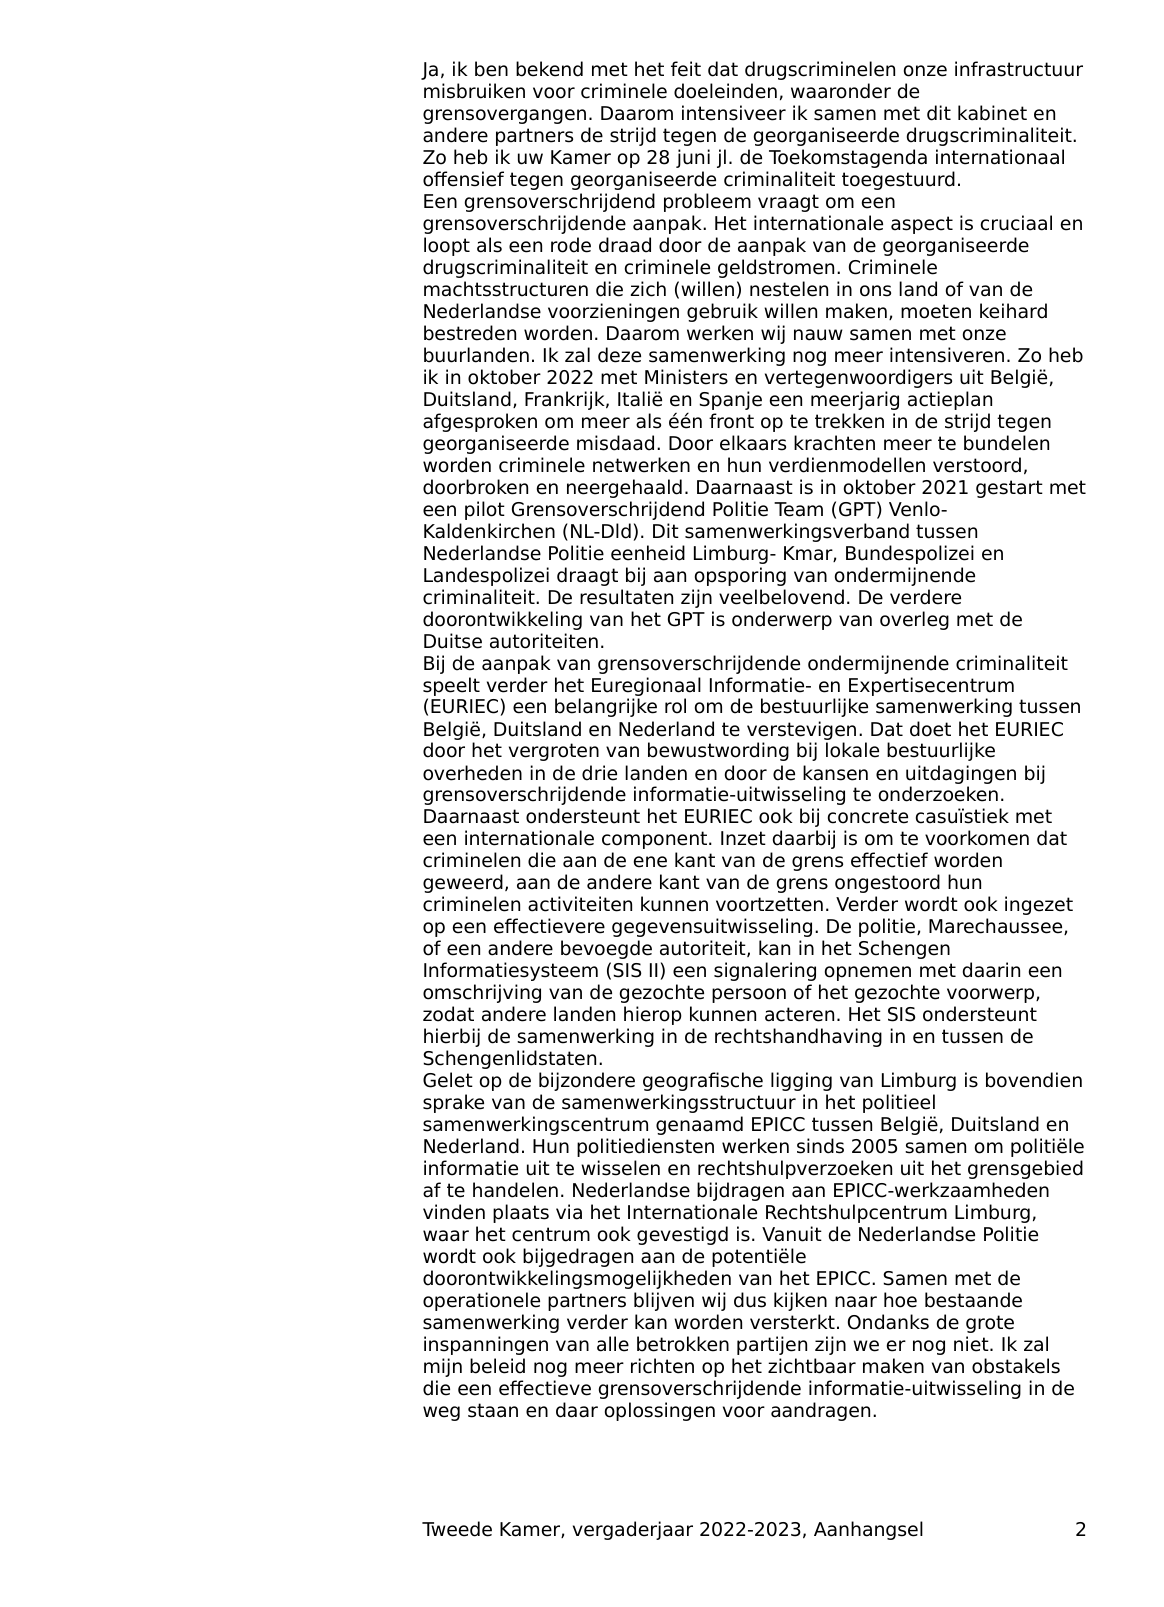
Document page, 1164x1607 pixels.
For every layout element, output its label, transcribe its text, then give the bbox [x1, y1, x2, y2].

text Ja, ik ben bekend met het feit dat drugscriminelen onze infrastructuur misbruiken voor criminele doeleinden, waaronder de grensovergangen. Daarom intensiveer ik samen met dit kabinet en andere partners de strijd tegen de georganiseerde drugscriminaliteit. Zo heb ik uw Kamer op 28 juni jl. de Toekomstagenda internationaal offensief tegen georganiseerde criminaliteit toegestuurd. [422, 59, 1087, 191]
text Gelet op de bijzondere geografische ligging van Limburg is bovendien sprake van de samenwerkingsstructuur in het politieel samenwerkingscentrum genaamd EPICC tussen België, Duitsland en Nederland. Hun politiediensten werken sinds 2005 samen om politiële informatie uit te wisselen en rechtshulpverzoeken uit het grensgebied af te handelen. Nederlandse bijdragen aan EPICC-werkzaamheden vinden plaats via het Internationale Rechtshulpcentrum Limburg, waar het centrum ook gevestigd is. Vanuit de Nederlandse Politie wordt ook bijgedragen aan de potentiële doorontwikkelingsmogelijkheden van het EPICC. Samen met de operationele partners blijven wij dus kijken naar hoe bestaande samenwerking verder kan worden versterkt. Ondanks de grote inspanningen van alle betrokken partijen zijn we er nog niet. Ik zal mijn beleid nog meer richten op het zichtbaar maken van obstakels die een effectieve grensoverschrijdende informatie-uitwisseling in de weg staan en daar oplossingen voor aandragen. [422, 1070, 1087, 1422]
text Bij de aanpak van grensoverschrijdende ondermijnende criminaliteit speelt verder het Euregionaal Informatie- en Expertisecentrum (EURIEC) een belangrijke rol om de bestuurlijke samenwerking tussen België, Duitsland en Nederland te verstevigen. Dat doet het EURIEC door het vergroten van bewustwording bij lokale bestuurlijke overheden in de drie landen en door de kansen en uitdagingen bij grensoverschrijdende informatie-uitwisseling te onderzoeken. Daarnaast ondersteunt het EURIEC ook bij concrete casuïstiek met een internationale component. Inzet daarbij is om te voorkomen dat criminelen die aan de ene kant van de grens effectief worden geweerd, aan de andere kant van de grens ongestoord hun criminelen activiteiten kunnen voortzetten. Verder wordt ook ingezet op een effectievere gegevensuitwisseling. De politie, Marechaussee, of een andere bevoegde autoriteit, kan in het Schengen Informatiesysteem (SIS II) een signalering opnemen met daarin een omschrijving van de gezochte persoon of het gezochte voorwerp, zodat andere landen hierop kunnen acteren. Het SIS ondersteunt hierbij de samenwerking in de rechtshandhaving in en tussen de Schengenlidstaten. [422, 652, 1087, 1070]
text Een grensoverschrijdend probleem vraagt om een grensoverschrijdende aanpak. Het internationale aspect is cruciaal en loopt als een rode draad door de aanpak van de georganiseerde drugscriminaliteit en criminele geldstromen. Criminele machtsstructuren die zich (willen) nestelen in ons land of van de Nederlandse voorzieningen gebruik willen maken, moeten keihard bestreden worden. Daarom werken wij nauw samen met onze buurlanden. Ik zal deze samenwerking nog meer intensiveren. Zo heb ik in oktober 2022 met Ministers en vertegenwoordigers uit België, Duitsland, Frankrijk, Italië en Spanje een meerjarig actieplan afgesproken om meer als één front op te trekken in de strijd tegen georganiseerde misdaad. Door elkaars krachten meer te bundelen worden criminele netwerken en hun verdienmodellen verstoord, doorbroken en neergehaald. Daarnaast is in oktober 2021 gestart met een pilot Grensoverschrijdend Politie Team (GPT) Venlo- Kaldenkirchen (NL-Dld). Dit samenwerkingsverband tussen Nederlandse Politie eenheid Limburg- Kmar, Bundespolizei en Landespolizei draagt bij aan opsporing van ondermijnende criminaliteit. De resultaten zijn veelbelovend. De verdere doorontwikkeling van het GPT is onderwerp van overleg met de Duitse autoriteiten. [422, 191, 1087, 652]
